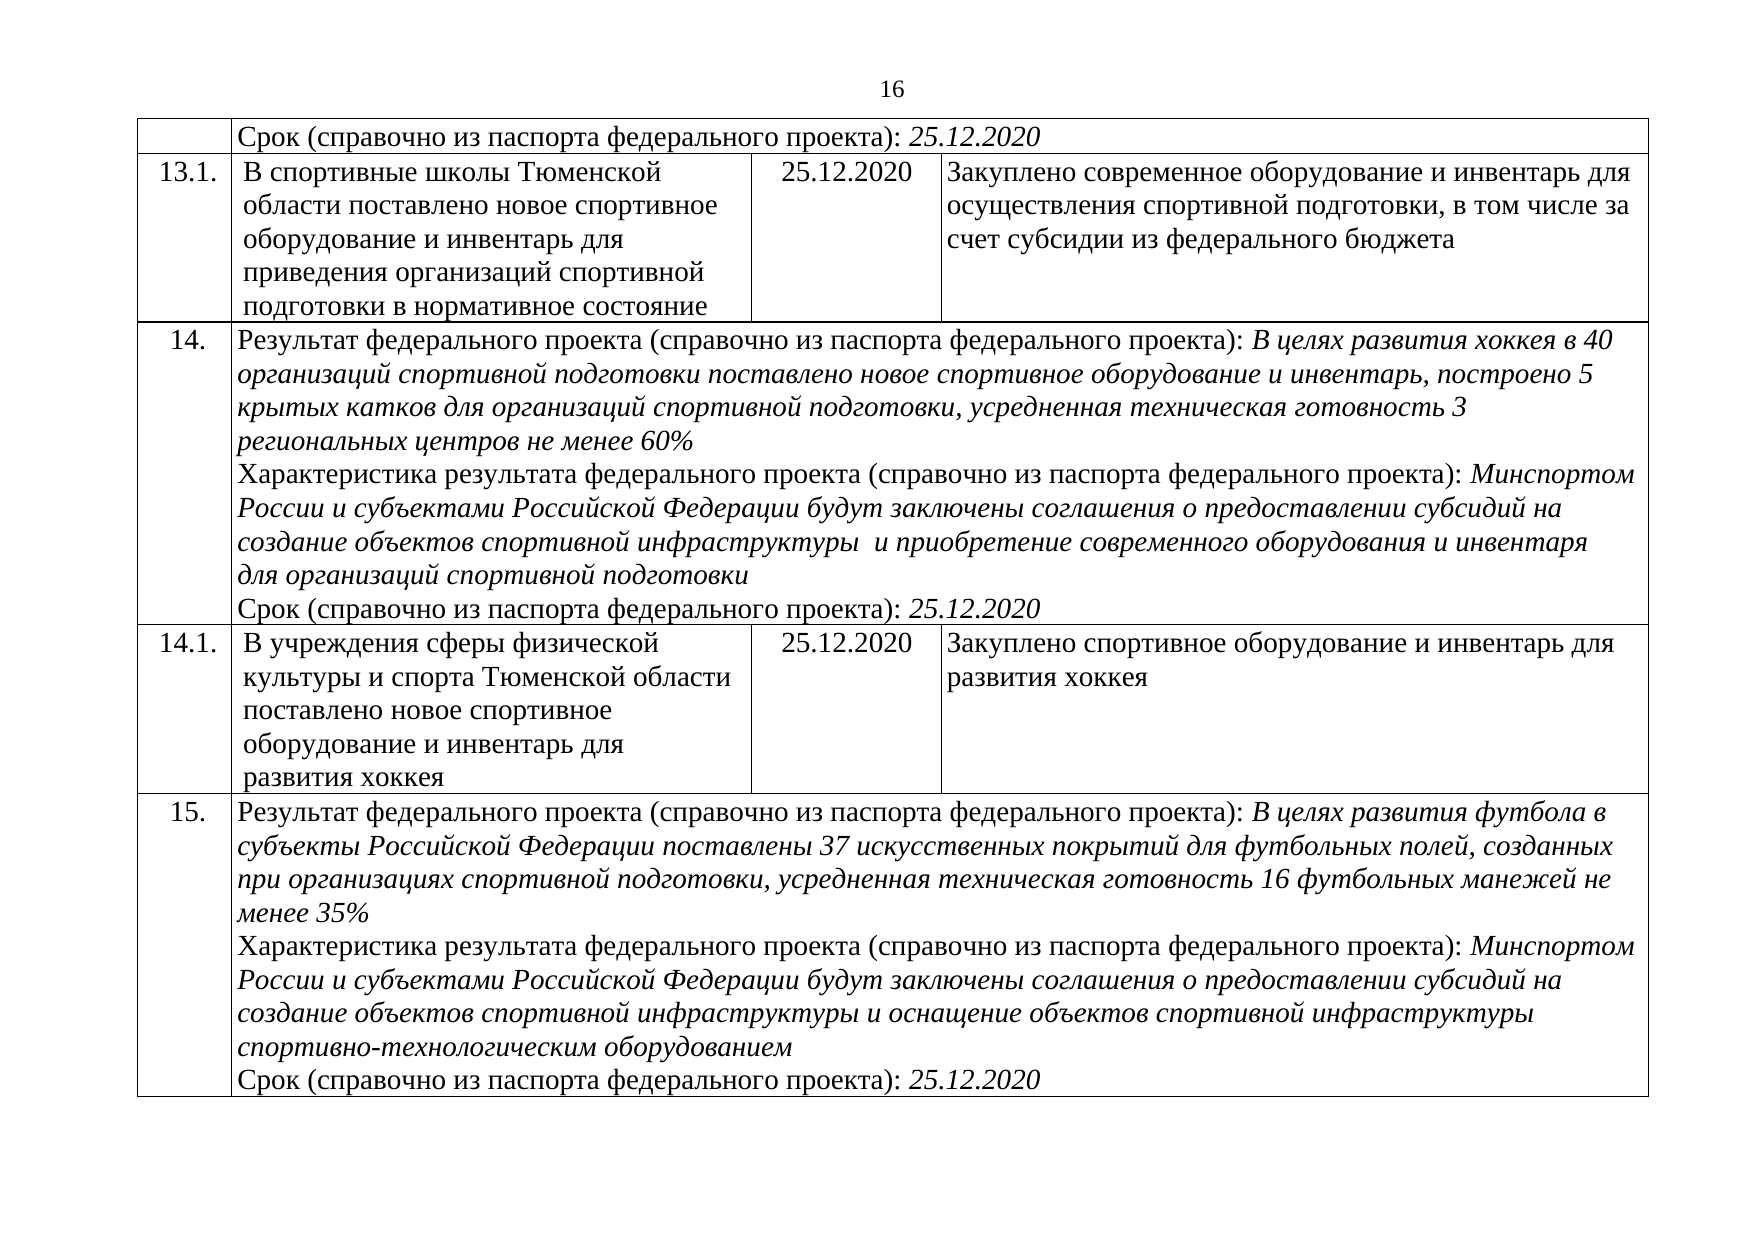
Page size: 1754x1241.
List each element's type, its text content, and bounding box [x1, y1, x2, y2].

table_cell В спортивные школы Тюменской области поставлено новое спортивное оборудование и инвентарь для приведения организаций спортивной подготовки в нормативное состояние [232, 154, 751, 321]
table_cell Срок (справочно из паспорта федерального проекта): 25.12.2020 [232, 119, 1648, 153]
table_cell 25.12.2020 [752, 625, 941, 793]
table_cell Результат федерального проекта (справочно из паспорта федерального проекта): В целях развития хоккея в 40 организаций спортивной подготовки поставлено новое спортивное оборудование и инвентарь, построено 5 крытых катков для организаций спортивной подготовки, усредненная техническая готовность 3 региональных центров не менее 60% Характеристика результата федерального проекта (справочно из паспорта федерального проекта): Минспортом России и субъектами Российской Федерации будут заключены соглашения о предоставлении субсидий на создание объектов спортивной инфраструктуры и приобретение современного оборудования и инвентаря для организаций спортивной подготовки Срок (справочно из паспорта федерального проекта): 25.12.2020 [232, 323, 1648, 624]
table_cell 14.1. [138, 625, 231, 793]
table_cell 15. [138, 794, 231, 1096]
table_cell Закуплено современное оборудование и инвентарь для осуществления спортивной подготовки, в том числе за счет субсидии из федерального бюджета [942, 154, 1648, 321]
table_cell 13.1. [138, 154, 231, 321]
table_cell Закуплено спортивное оборудование и инвентарь для развития хоккея [942, 625, 1648, 793]
table_cell 25.12.2020 [752, 154, 941, 321]
table_cell 14. [138, 323, 231, 624]
table_cell В учреждения сферы физической культуры и спорта Тюменской области поставлено новое спортивное оборудование и инвентарь для развития хоккея [232, 625, 751, 793]
table_cell [138, 119, 231, 153]
table_cell Результат федерального проекта (справочно из паспорта федерального проекта): В целях развития футбола в субъекты Российской Федерации поставлены 37 искусственных покрытий для футбольных полей, созданных при организациях спортивной подготовки, усредненная техническая готовность 16 футбольных манежей не менее 35% Характеристика результата федерального проекта (справочно из паспорта федерального проекта): Минспортом России и субъектами Российской Федерации будут заключены соглашения о предоставлении субсидий на создание объектов спортивной инфраструктуры и оснащение объектов спортивной инфраструктуры спортивно-технологическим оборудованием Срок (справочно из паспорта федерального проекта): 25.12.2020 [232, 794, 1648, 1096]
